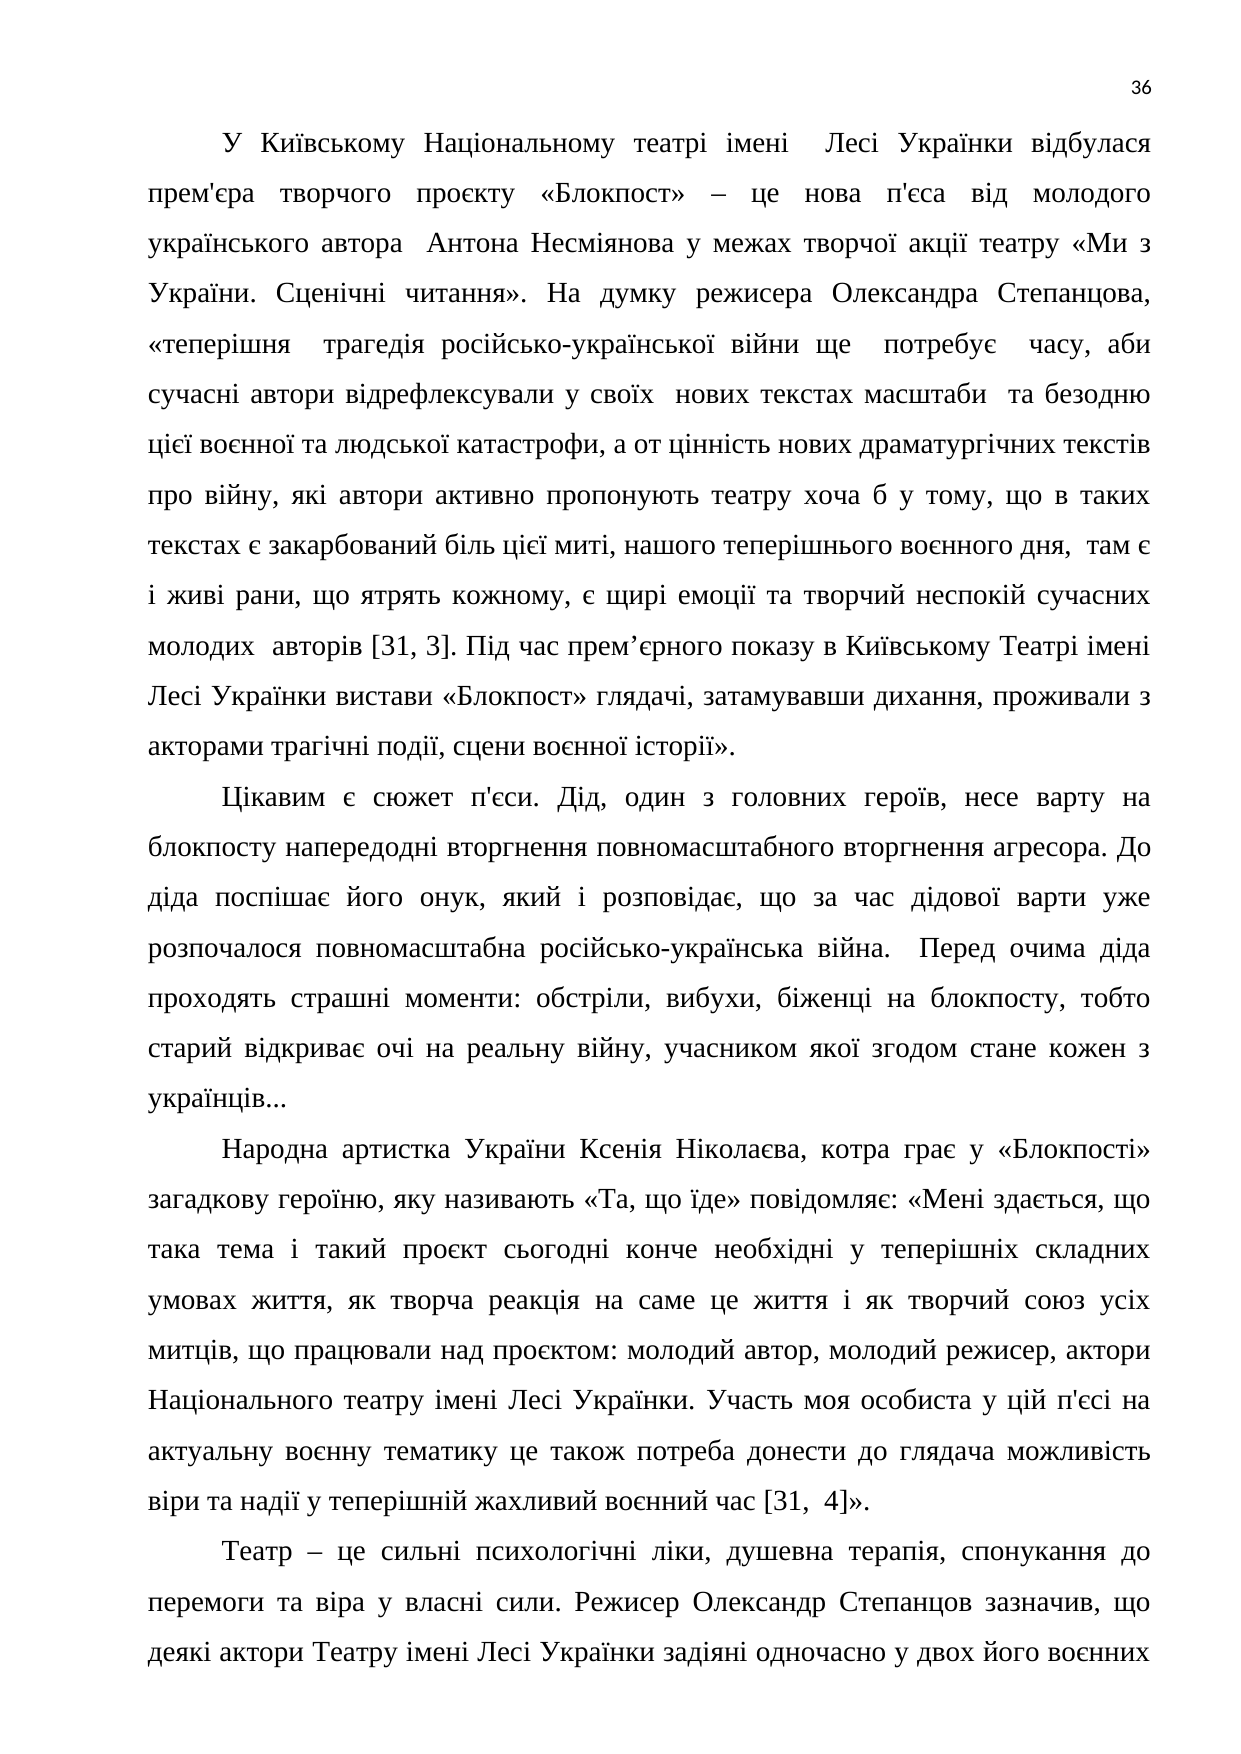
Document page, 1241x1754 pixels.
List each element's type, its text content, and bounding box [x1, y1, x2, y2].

text Цікавим є сюжет п'єси. Дід, один з головних героїв, несе варту на блокпосту напередодні вторгнення повномасштабного вторгнення агресора. До діда поспішає його онук, який і розповідає, що за час дідової варти уже розпочалося повномасштабна російсько-українська війна. Перед очима діда проходять страшні моменти: обстріли, вибухи, біженці на блокпосту, тобто старий відкриває очі на реальну війну, учасником якої згодом стане кожен з українців... [148, 779, 1152, 1114]
text У Київському Національному театрі імені Лесі Українки відбулася прем'єра творчого проєкту «Блокпост» – це нова п'єса від молодого українського автора Антона Несміянова у межах творчої акції театру «Ми з України. Сценічні читання». На думку режисера Олександра Степанцова, «теперішня трагедія російсько-української війни ще потребує часу, аби сучасні автори відрефлексували у своїх нових текстах масштаби та безодню цієї воєнної та людської катастрофи, а от цінність нових драматургічних текстів про війну, які автори активно пропонують театру хоча б у тому, що в таких текстах є закарбований біль цієї миті, нашого теперішнього воєнного дня, там є і живі рани, що ятрять кожному, є щирі емоції та творчий неспокій сучасних молодих авторів [31, 3]. Під час прем’єрного показу в Київському Театрі імені Лесі Українки вистави «Блокпост» глядачі, затамувавши дихання, проживали з акторами трагічні події, сцени воєнної історії». [148, 125, 1152, 762]
text Народна артистка України Ксенія Ніколаєва, котра грає у «Блокпості» загадкову героїню, яку називають «Та, що їде» повідомляє: «Мені здається, що така тема і такий проєкт сьогодні конче необхідні у теперішніх складних умовах життя, як творча реакція на саме це життя і як творчий союз усіх митців, що працювали над проєктом: молодий автор, молодий режисер, актори Національного театру імені Лесі Українки. Участь моя особиста у цій п'єсі на актуальну воєнну тематику це також потреба донести до глядача можливість віри та надії у теперішній жахливий воєнний час [31, 4]». [148, 1131, 1152, 1517]
text Театр – це сильні психологічні ліки, душевна терапія, спонукання до перемоги та віра у власні сили. Режисер Олександр Степанцов зазначив, що деякі актори Театру імені Лесі Українки задіяні одночасно у двох його воєнних [148, 1533, 1152, 1668]
